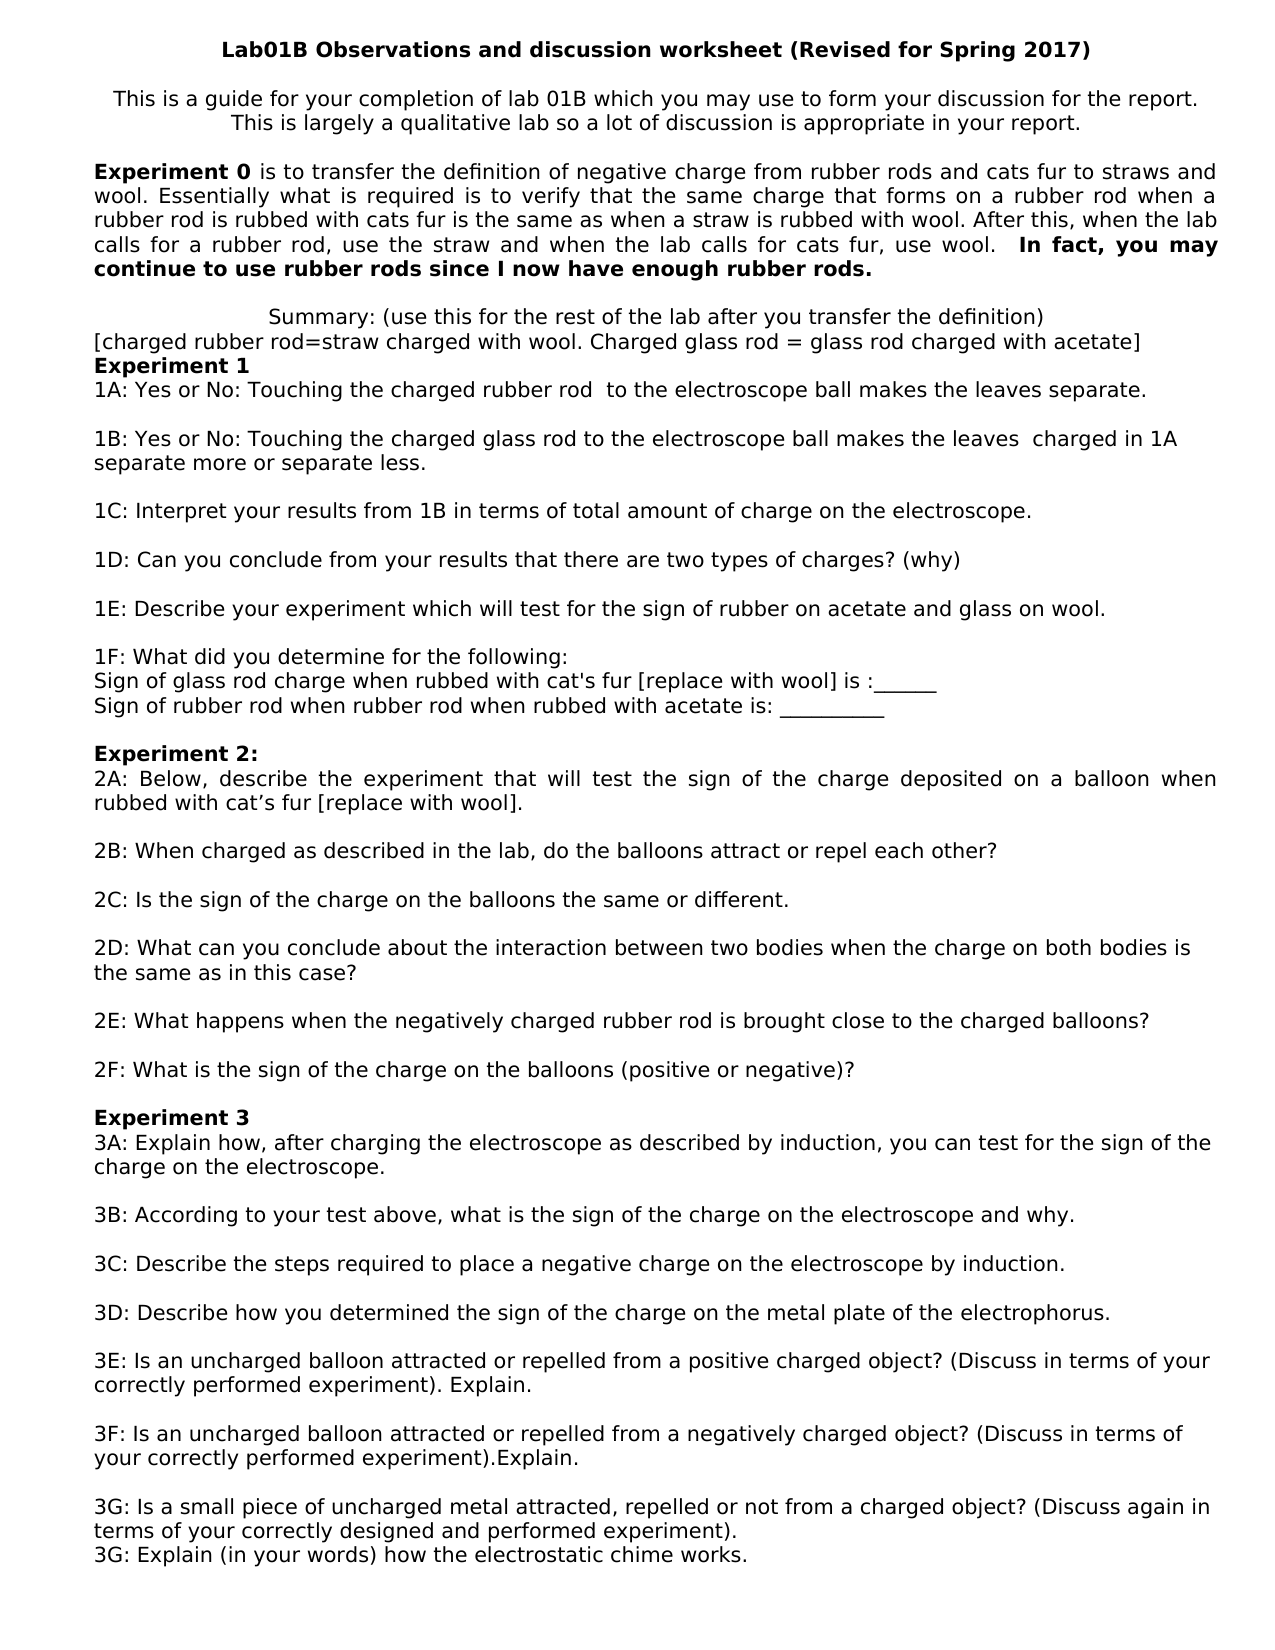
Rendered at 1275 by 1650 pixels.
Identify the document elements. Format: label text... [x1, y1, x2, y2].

text 1A: Yes or No: Touching the charged rubber rod to the electroscope ball makes the leaves separate. [94, 378, 1219, 402]
text 3C: Describe the steps required to place a negative charge on the electroscope by induction. [94, 1252, 1219, 1276]
text 2B: When charged as described in the lab, do the balloons attract or repel each other? [94, 839, 1219, 864]
text 2F: What is the sign of the charge on the balloons (positive or negative)? [94, 1058, 1219, 1082]
text Sign of rubber rod when rubber rod when rubbed with acetate is: __________ [94, 694, 1219, 718]
text This is a guide for your completion of lab 01B which you may use to form your discussion for the report. [94, 87, 1219, 111]
text 3G: Explain (in your words) how the electrostatic chime works. [94, 1543, 1219, 1567]
text 3B: According to your test above, what is the sign of the charge on the electroscope and why. [94, 1203, 1219, 1228]
text 3E: Is an uncharged balloon attracted or repelled from a positive charged object? (Discuss in terms of your correctly performed experiment). Explain. [94, 1349, 1219, 1398]
text 1F: What did you determine for the following: [94, 645, 1219, 669]
text Summary: (use this for the rest of the lab after you transfer the definition) [94, 305, 1219, 330]
text 3A: Explain how, after charging the electroscope as described by induction, you can test for the sign of the charge on the electroscope. [94, 1131, 1219, 1179]
text 3F: Is an uncharged balloon attracted or repelled from a negatively charged object? (Discuss in terms of your correctly performed experiment).Explain. [94, 1422, 1219, 1470]
text 3D: Describe how you determined the sign of the charge on the metal plate of the electrophorus. [94, 1301, 1219, 1325]
text 3G: Is a small piece of uncharged metal attracted, repelled or not from a charged object? (Discuss again in terms of your correctly designed and performed experiment). [94, 1495, 1219, 1543]
text Experiment 0 is to transfer the definition of negative charge from rubber rods and cats fur to straws and wool. Essentially what is required is to verify that the same charge that forms on a rubber rod when a rubber rod is rubbed with cats fur is the same as when a straw is rubbed with wool. After this, when the lab calls for a rubber rod, use the straw and when the lab calls for cats fur, use wool. In fact, you may continue to use rubber rods since I now have enough rubber rods. [94, 160, 1219, 281]
text [charged rubber rod=straw charged with wool. Charged glass rod = glass rod charged with acetate] [94, 330, 1219, 354]
text 2A: Below, describe the experiment that will test the sign of the charge deposited on a balloon when rubbed with cat’s fur [replace with wool]. [94, 767, 1219, 815]
text 2D: What can you conclude about the interaction between two bodies when the charge on both bodies is the same as in this case? [94, 936, 1219, 985]
text Experiment 2: [94, 742, 1219, 767]
text Experiment 1 [94, 354, 1219, 378]
text 1E: Describe your experiment which will test for the sign of rubber on acetate and glass on wool. [94, 597, 1219, 621]
text Lab01B Observations and discussion worksheet (Revised for Spring 2017) [94, 38, 1219, 63]
text This is largely a qualitative lab so a lot of discussion is appropriate in your report. [94, 111, 1219, 136]
text 1C: Interpret your results from 1B in terms of total amount of charge on the electroscope. [94, 499, 1219, 524]
text 1D: Can you conclude from your results that there are two types of charges? (why) [94, 548, 1219, 572]
text Sign of glass rod charge when rubbed with cat's fur [replace with wool] is :______ [94, 669, 1219, 694]
text 2C: Is the sign of the charge on the balloons the same or different. [94, 888, 1219, 912]
text 2E: What happens when the negatively charged rubber rod is brought close to the charged balloons? [94, 1009, 1219, 1033]
text 1B: Yes or No: Touching the charged glass rod to the electroscope ball makes the leaves charged in 1A separate more or separate less. [94, 427, 1219, 475]
text Experiment 3 [94, 1106, 1219, 1131]
